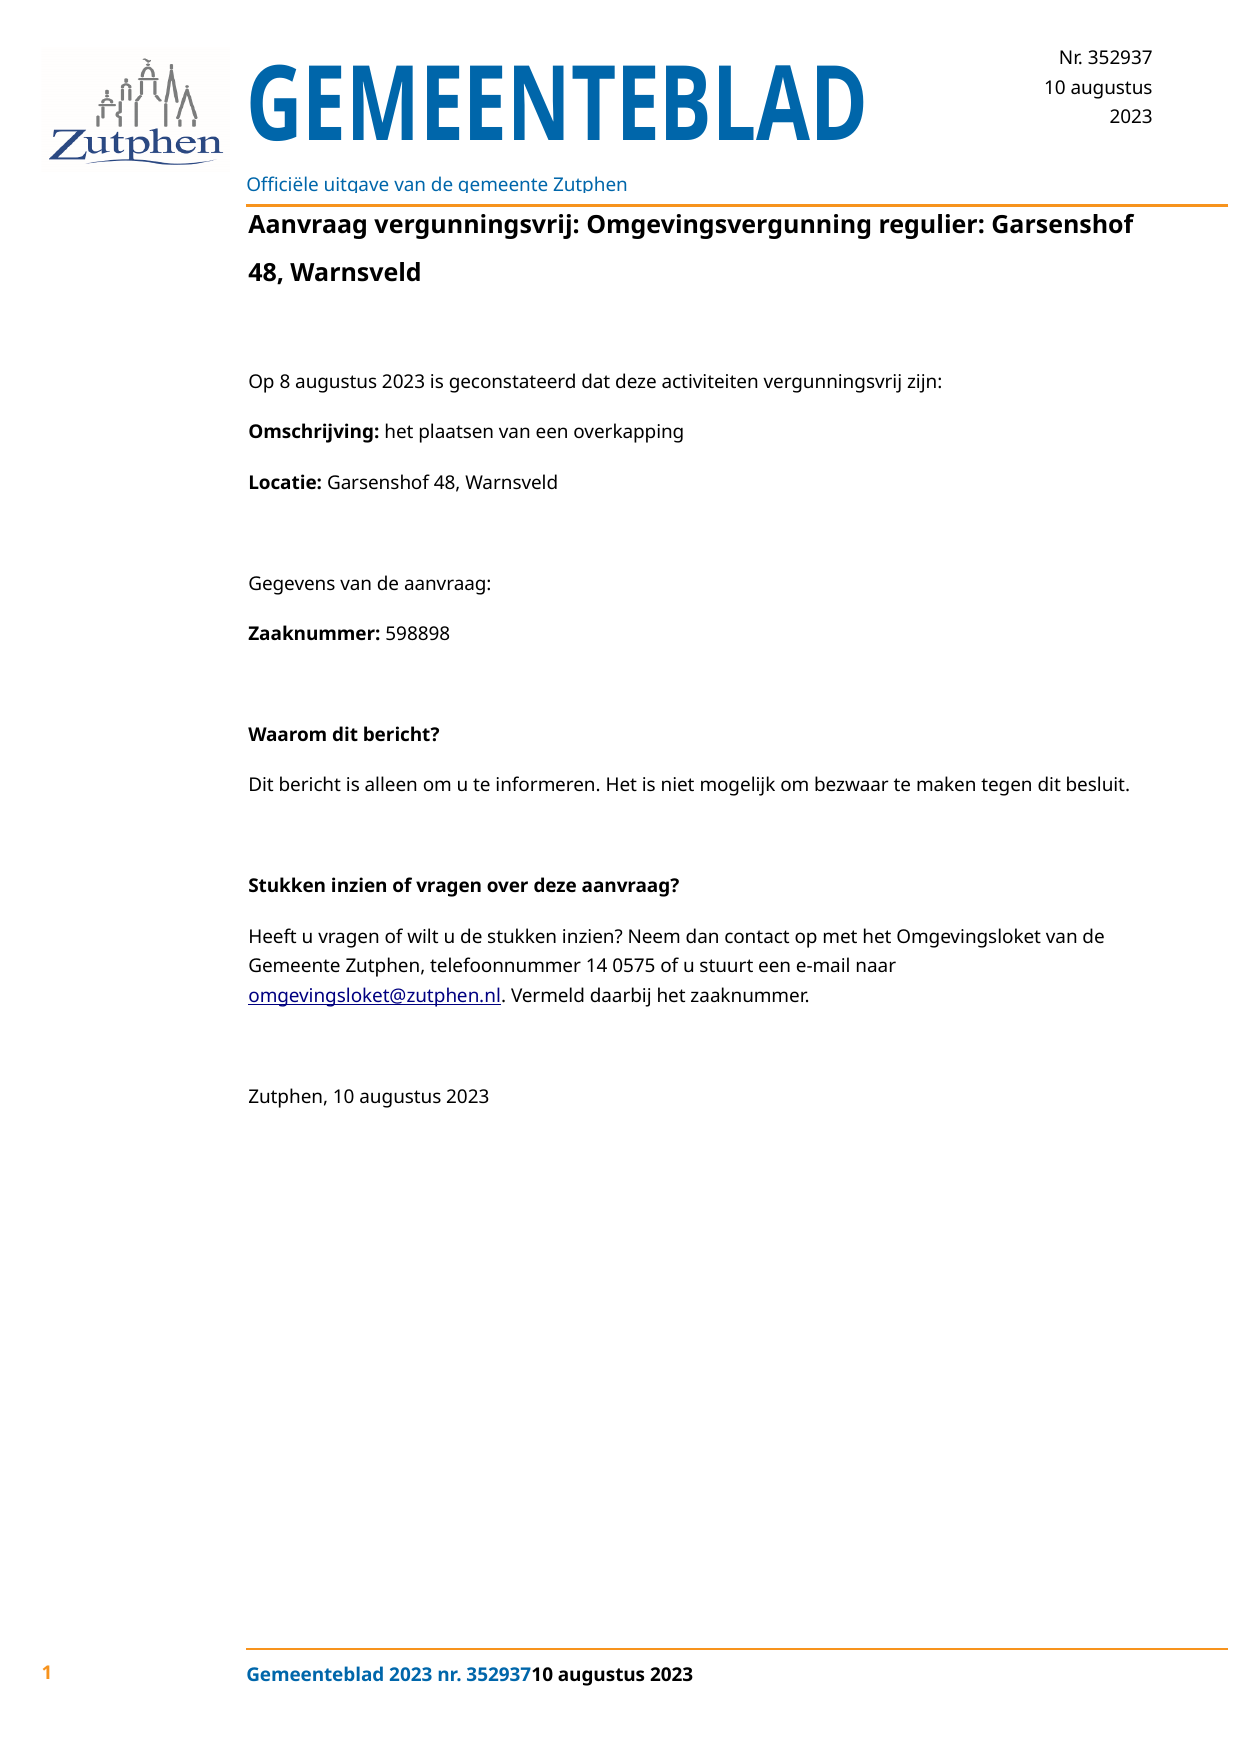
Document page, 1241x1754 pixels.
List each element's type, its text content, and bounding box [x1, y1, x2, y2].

text Dit bericht is alleen om u te informeren. Het is niet mogelijk om bezwaar te maken tegen dit besluit. [248, 772, 1152, 797]
text Zutphen, 10 augustus 2023 [248, 1083, 1152, 1109]
text Gegevens van de aanvraag: [248, 570, 1152, 596]
picture [41, 47, 231, 172]
text Locatie: Garsenshof 48, Warnsveld [248, 469, 1152, 495]
text Aanvraag vergunningsvrij: Omgevingsvergunning regulier: Garsenshof 48, Warnsveld [248, 207, 1152, 288]
text Waarom dit bericht? [248, 721, 1152, 747]
text Op 8 augustus 2023 is geconstateerd dat deze activiteiten vergunningsvrij zijn: [248, 368, 1152, 394]
text Stukken inzien of vragen over deze aanvraag? [248, 872, 1152, 898]
text Omschrijving: het plaatsen van een overkapping [248, 419, 1152, 444]
text Heeft u vragen of wilt u de stukken inzien? Neem dan contact op met het Omgevingsloket van de Gemeente Zutphen, telefoonnummer 14 0575 of u stuurt een e-mail naar omgevingsloket@zutphen.nl. Vermeld daarbij het zaaknummer. [248, 923, 1152, 1008]
text Zaaknummer: 598898 [248, 620, 1152, 646]
